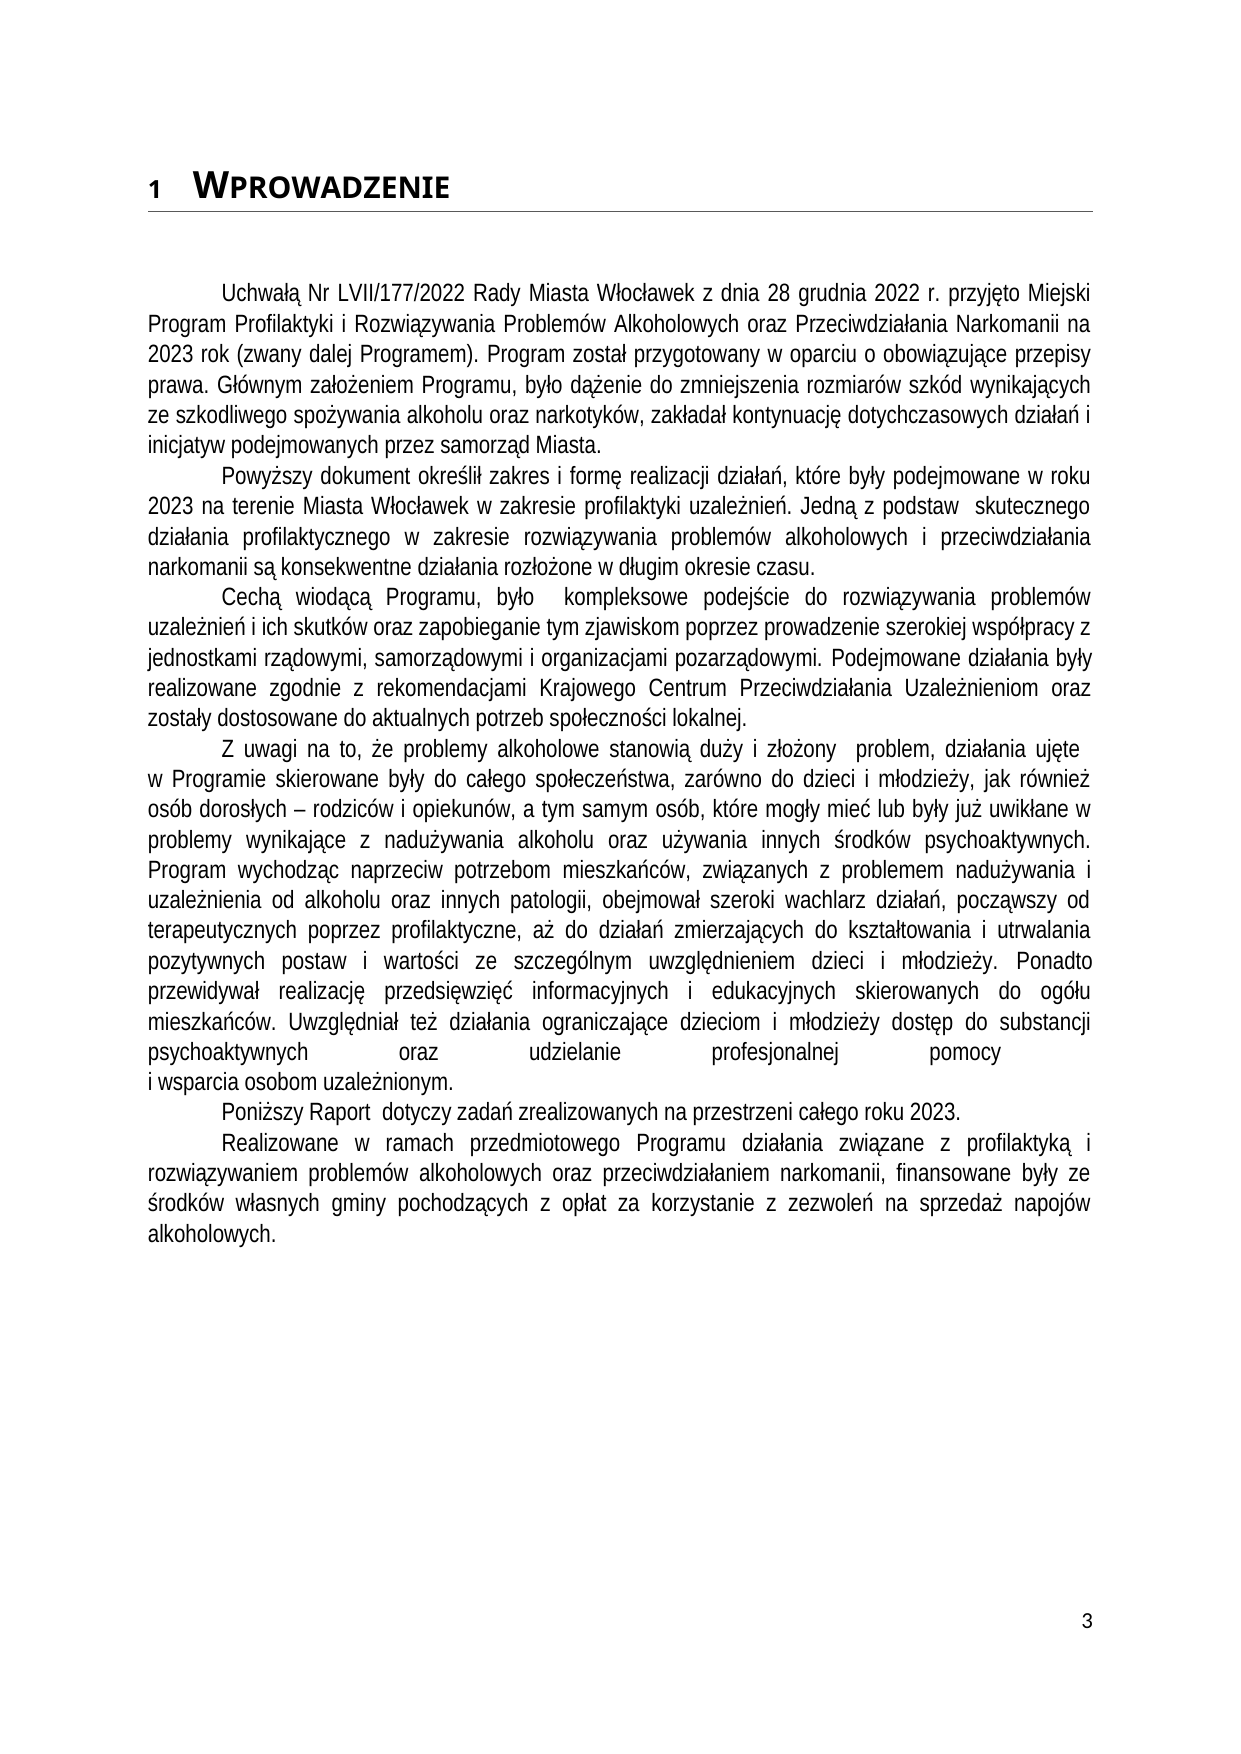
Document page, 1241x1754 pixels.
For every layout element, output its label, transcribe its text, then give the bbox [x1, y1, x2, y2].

text Poniższy Raport dotyczy zadań zrealizowanych na przestrzeni całego roku 2023. [148, 1097, 1093, 1126]
text Z uwagi na to, że problemy alkoholowe stanowią duży i złożony problem, działania ujęte w Programie skierowane były do całego społeczeństwa, zarówno do dzieci i młodzieży, jak również osób dorosłych – rodziców i opiekunów, a tym samym osób, które mogły mieć lub były już uwikłane w problemy wynikające z nadużywania alkoholu oraz używania innych środków psychoaktywnych. Program wychodząc naprzeciw potrzebom mieszkańców, związanych z problemem nadużywania i uzależnienia od alkoholu oraz innych patologii, obejmował szeroki wachlarz działań, począwszy od terapeutycznych poprzez profilaktyczne, aż do działań zmierzających do kształtowania i utrwalania pozytywnych postaw i wartości ze szczególnym uwzględnieniem dzieci i młodzieży. Ponadto przewidywał realizację przedsięwzięć informacyjnych i edukacyjnych skierowanych do ogółu mieszkańców. Uwzględniał też działania ograniczające dzieciom i młodzieży dostęp do substancji psychoaktywnych oraz udzielanie profesjonalnej pomocy i wsparcia osobom uzależnionym. [148, 734, 1093, 1096]
text Powyższy dokument określił zakres i formę realizacji działań, które były podejmowane w roku 2023 na terenie Miasta Włocławek w zakresie profilaktyki uzależnień. Jedną z podstaw skutecznego działania profilaktycznego w zakresie rozwiązywania problemów alkoholowych i przeciwdziałania narkomanii są konsekwentne działania rozłożone w długim okresie czasu. [148, 461, 1093, 580]
text Uchwałą Nr LVII/177/2022 Rady Miasta Włocławek z dnia 28 grudnia 2022 r. przyjęto Miejski Program Profilaktyki i Rozwiązywania Problemów Alkoholowych oraz Przeciwdziałania Narkomanii na 2023 rok (zwany dalej Programem). Program został przygotowany w oparciu o obowiązujące przepisy prawa. Głównym założeniem Programu, było dążenie do zmniejszenia rozmiarów szkód wynikających ze szkodliwego spożywania alkoholu oraz narkotyków, zakładał kontynuację dotychczasowych działań i inicjatyw podejmowanych przez samorząd Miasta. [148, 278, 1093, 459]
text Realizowane w ramach przedmiotowego Programu działania związane z profilaktyką i rozwiązywaniem problemów alkoholowych oraz przeciwdziałaniem narkomanii, finansowane były ze środków własnych gminy pochodzących z opłat za korzystanie z zezwoleń na sprzedaż napojów alkoholowych. [148, 1128, 1093, 1277]
subtitle Wprowadzenie [148, 158, 1093, 211]
text Cechą wiodącą Programu, było kompleksowe podejście do rozwiązywania problemów uzależnień i ich skutków oraz zapobieganie tym zjawiskom poprzez prowadzenie szerokiej współpracy z jednostkami rządowymi, samorządowymi i organizacjami pozarządowymi. Podejmowane działania były realizowane zgodnie z rekomendacjami Krajowego Centrum Przeciwdziałania Uzależnieniom oraz zostały dostosowane do aktualnych potrzeb społeczności lokalnej. [148, 582, 1093, 732]
